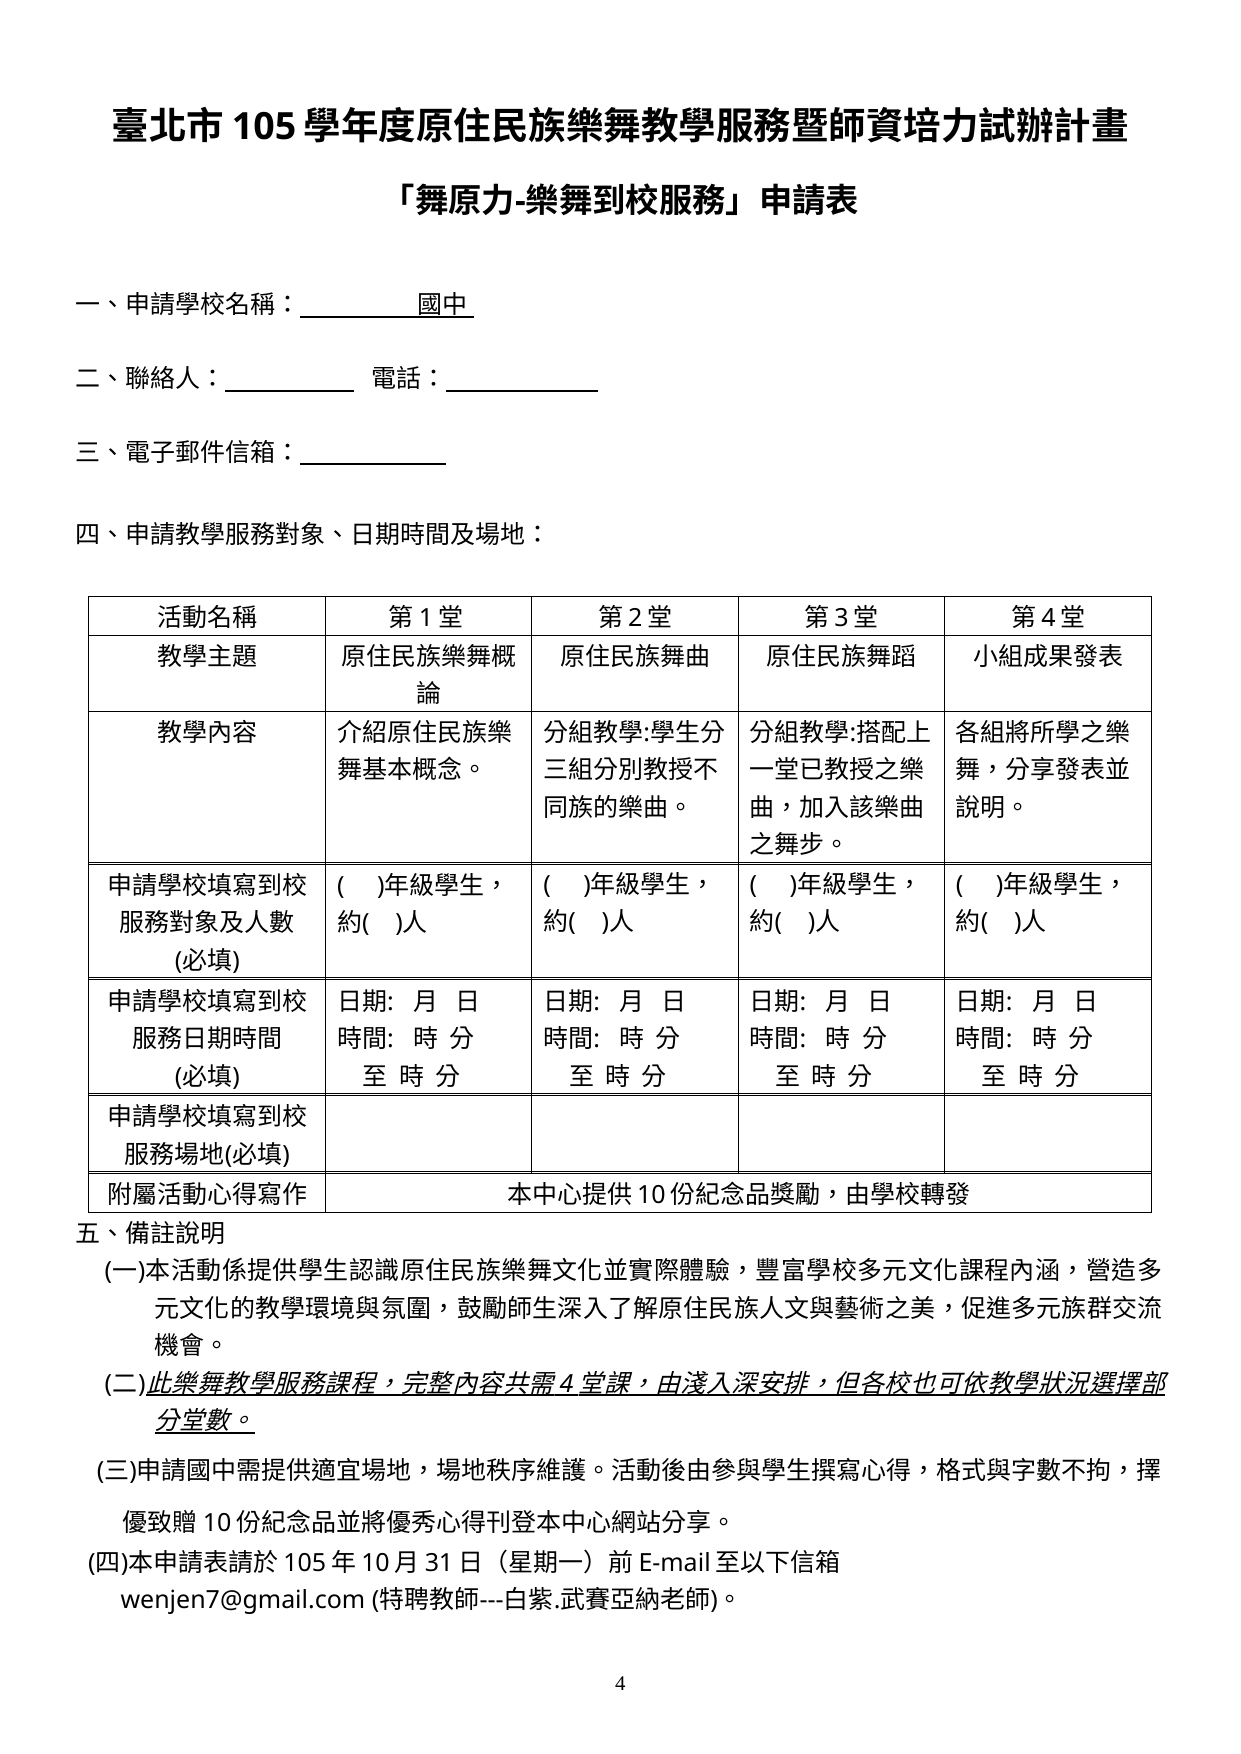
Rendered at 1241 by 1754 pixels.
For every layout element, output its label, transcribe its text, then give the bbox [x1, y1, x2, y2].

table_cell 日期: 月 日 時間: 時 分 至 時 分 [326, 980, 531, 1093]
table_cell 本中心提供10份紀念品獎勵，由學校轉發 [326, 1174, 1151, 1212]
text 五、備註說明 [75, 1213, 1165, 1250]
text 「舞原力-樂舞到校服務」申請表 [75, 161, 1165, 236]
text 優致贈10份紀念品並將優秀心得刊登本中心網站分享。 [90, 1490, 1165, 1542]
table_cell [532, 1096, 738, 1171]
table_cell 各組將所學之樂舞，分享發表並說明。 [945, 712, 1151, 862]
table_cell 日期: 月 日 時間: 時 分 至 時 分 [945, 980, 1151, 1093]
table_cell 附屬活動心得寫作 [89, 1174, 325, 1212]
table_cell 教學內容 [89, 712, 325, 862]
text 二、聯絡人： 電話： [75, 358, 1165, 396]
table_cell [945, 1096, 1151, 1171]
table_cell 原住民族樂舞概論 [326, 636, 531, 711]
table_header 第3堂 [739, 597, 944, 634]
text (四)本申請表請於105年10月31日（星期一）前E-mail至以下信箱 [75, 1542, 1165, 1579]
table_header 第2堂 [532, 597, 738, 634]
table_cell [326, 1096, 531, 1171]
text wenjen7@gmail.com (特聘教師---白紫.武賽亞納老師)。 [75, 1579, 1165, 1617]
table_cell [739, 1096, 944, 1171]
table_cell 教學主題 [89, 636, 325, 711]
text 一、申請學校名稱： 國中 [75, 284, 1165, 322]
text 四、申請教學服務對象、日期時間及場地： [75, 514, 1165, 551]
table_cell 分組教學:學生分三組分別教授不同族的樂曲。 [532, 712, 738, 862]
table_cell 原住民族舞曲 [532, 636, 738, 711]
table_cell ( )年級學生，約( )人 [945, 865, 1151, 977]
table_cell 小組成果發表 [945, 636, 1151, 711]
table_cell 申請學校填寫到校服務對象及人數 (必填) [89, 865, 325, 977]
table_cell 介紹原住民族樂舞基本概念。 [326, 712, 531, 862]
table_cell ( )年級學生，約( )人 [739, 865, 944, 977]
table_cell ( )年級學生，約( )人 [326, 865, 531, 977]
text 臺北市105學年度原住民族樂舞教學服務暨師資培力試辦計畫 [75, 86, 1165, 161]
table_cell 原住民族舞蹈 [739, 636, 944, 711]
table_cell 申請學校填寫到校服務場地(必填) [89, 1096, 325, 1171]
table_cell 日期: 月 日 時間: 時 分 至 時 分 [532, 980, 738, 1093]
table_cell 申請學校填寫到校服務日期時間 (必填) [89, 980, 325, 1093]
table_cell 分組教學:搭配上一堂已教授之樂曲，加入該樂曲之舞步。 [739, 712, 944, 862]
table_header 第4堂 [945, 597, 1151, 634]
table_cell 日期: 月 日 時間: 時 分 至 時 分 [739, 980, 944, 1093]
table_cell ( )年級學生，約( )人 [532, 865, 738, 977]
table_header 第1堂 [326, 597, 531, 634]
text (三)申請國中需提供適宜場地，場地秩序維護。活動後由參與學生撰寫心得，格式與字數不拘，擇 [90, 1438, 1165, 1490]
table_header 活動名稱 [89, 597, 325, 634]
text (一)本活動係提供學生認識原住民族樂舞文化並實際體驗，豐富學校多元文化課程內涵，營造多元文化的教學環境與氛圍，鼓勵師生深入了解原住民族人文與藝術之美，促進多元族群交流機會。 [104, 1250, 1165, 1363]
text 三、電子郵件信箱： [75, 432, 1165, 469]
text (二)此樂舞教學服務課程，完整內容共需4堂課，由淺入深安排，但各校也可依教學狀況選擇部分堂數。 [104, 1363, 1165, 1438]
